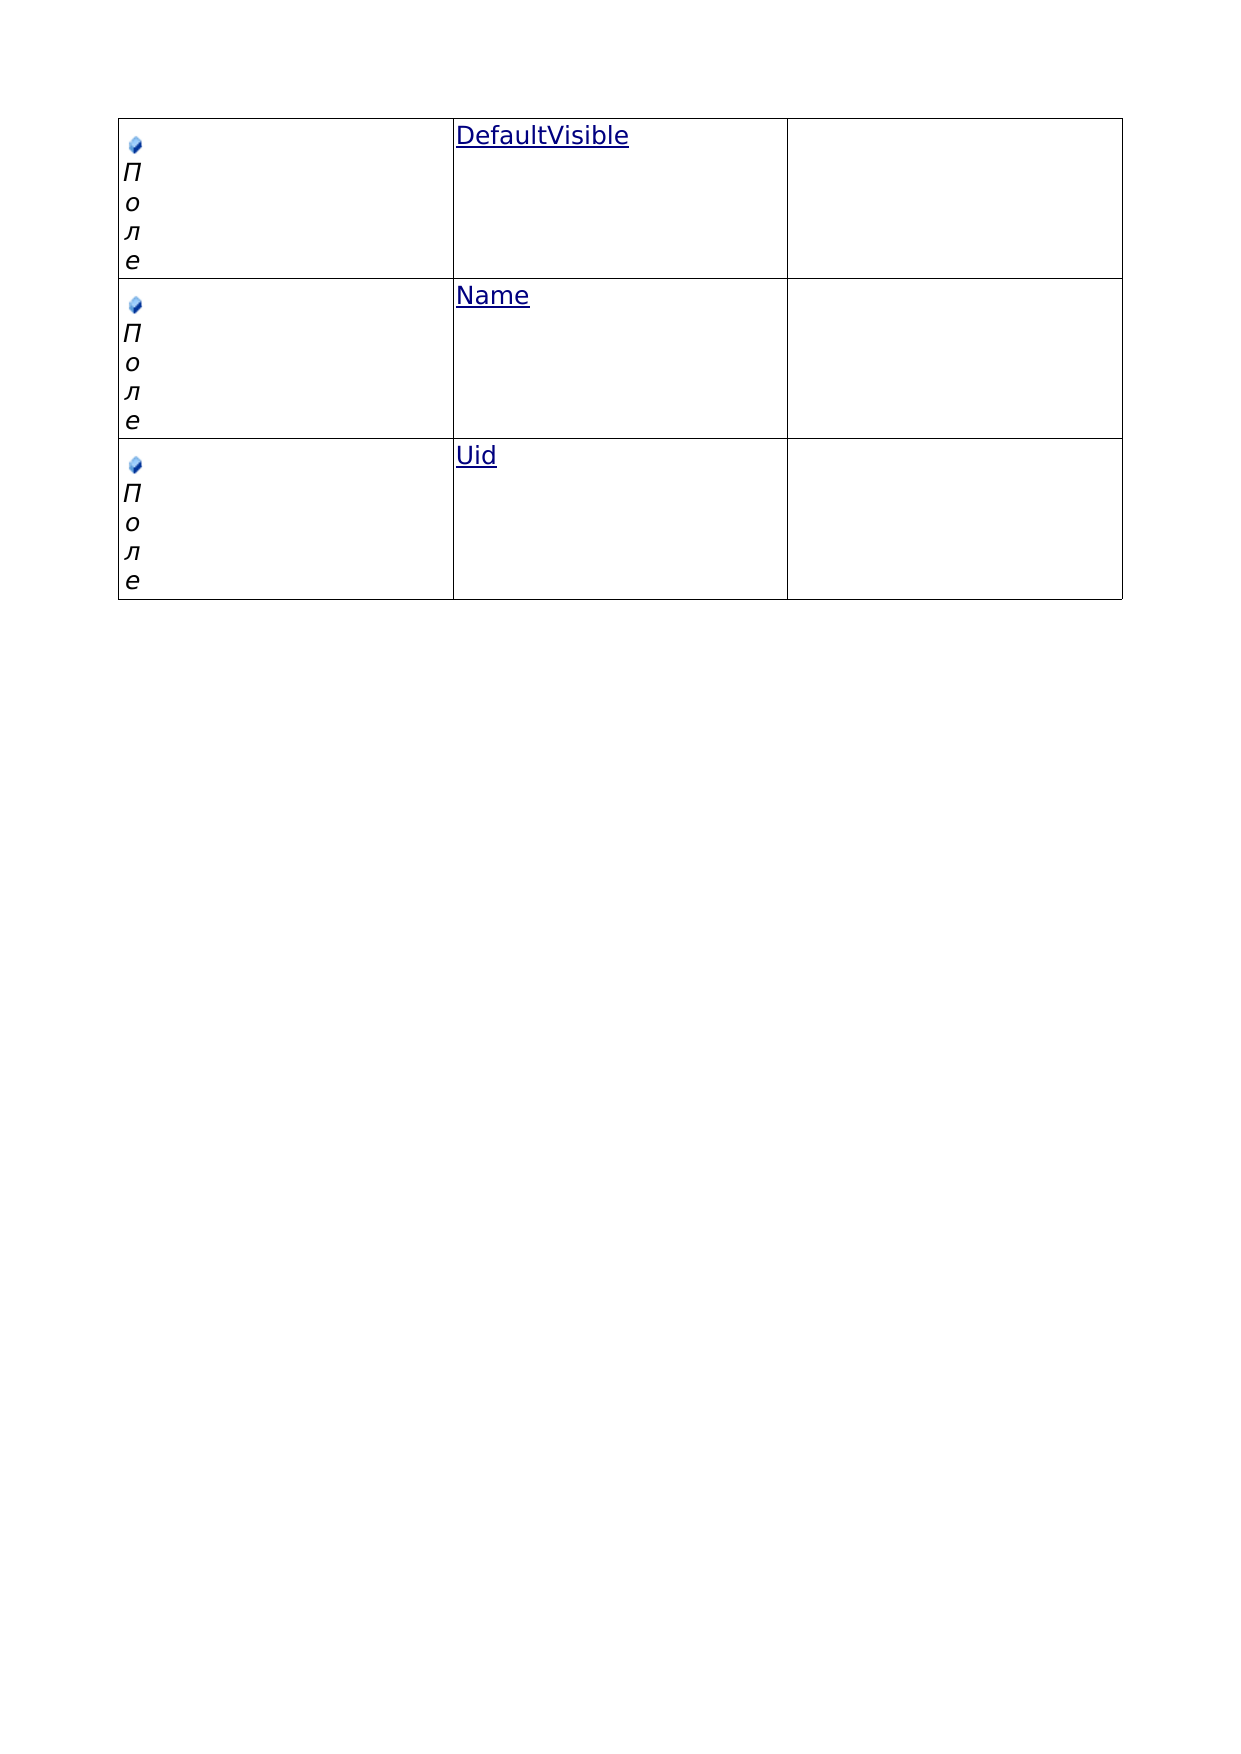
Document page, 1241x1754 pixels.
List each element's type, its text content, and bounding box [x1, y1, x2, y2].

table_cell Uid [454, 439, 787, 598]
table_cell [119, 439, 453, 598]
table_cell Name [454, 279, 787, 438]
table_cell [119, 119, 453, 278]
picture [121, 453, 147, 479]
picture [121, 133, 147, 159]
table_cell [788, 119, 1122, 278]
table_cell DefaultVisible [454, 119, 787, 278]
table_cell [788, 279, 1122, 438]
table_cell [788, 439, 1122, 598]
picture [121, 293, 147, 319]
table_cell [119, 279, 453, 438]
